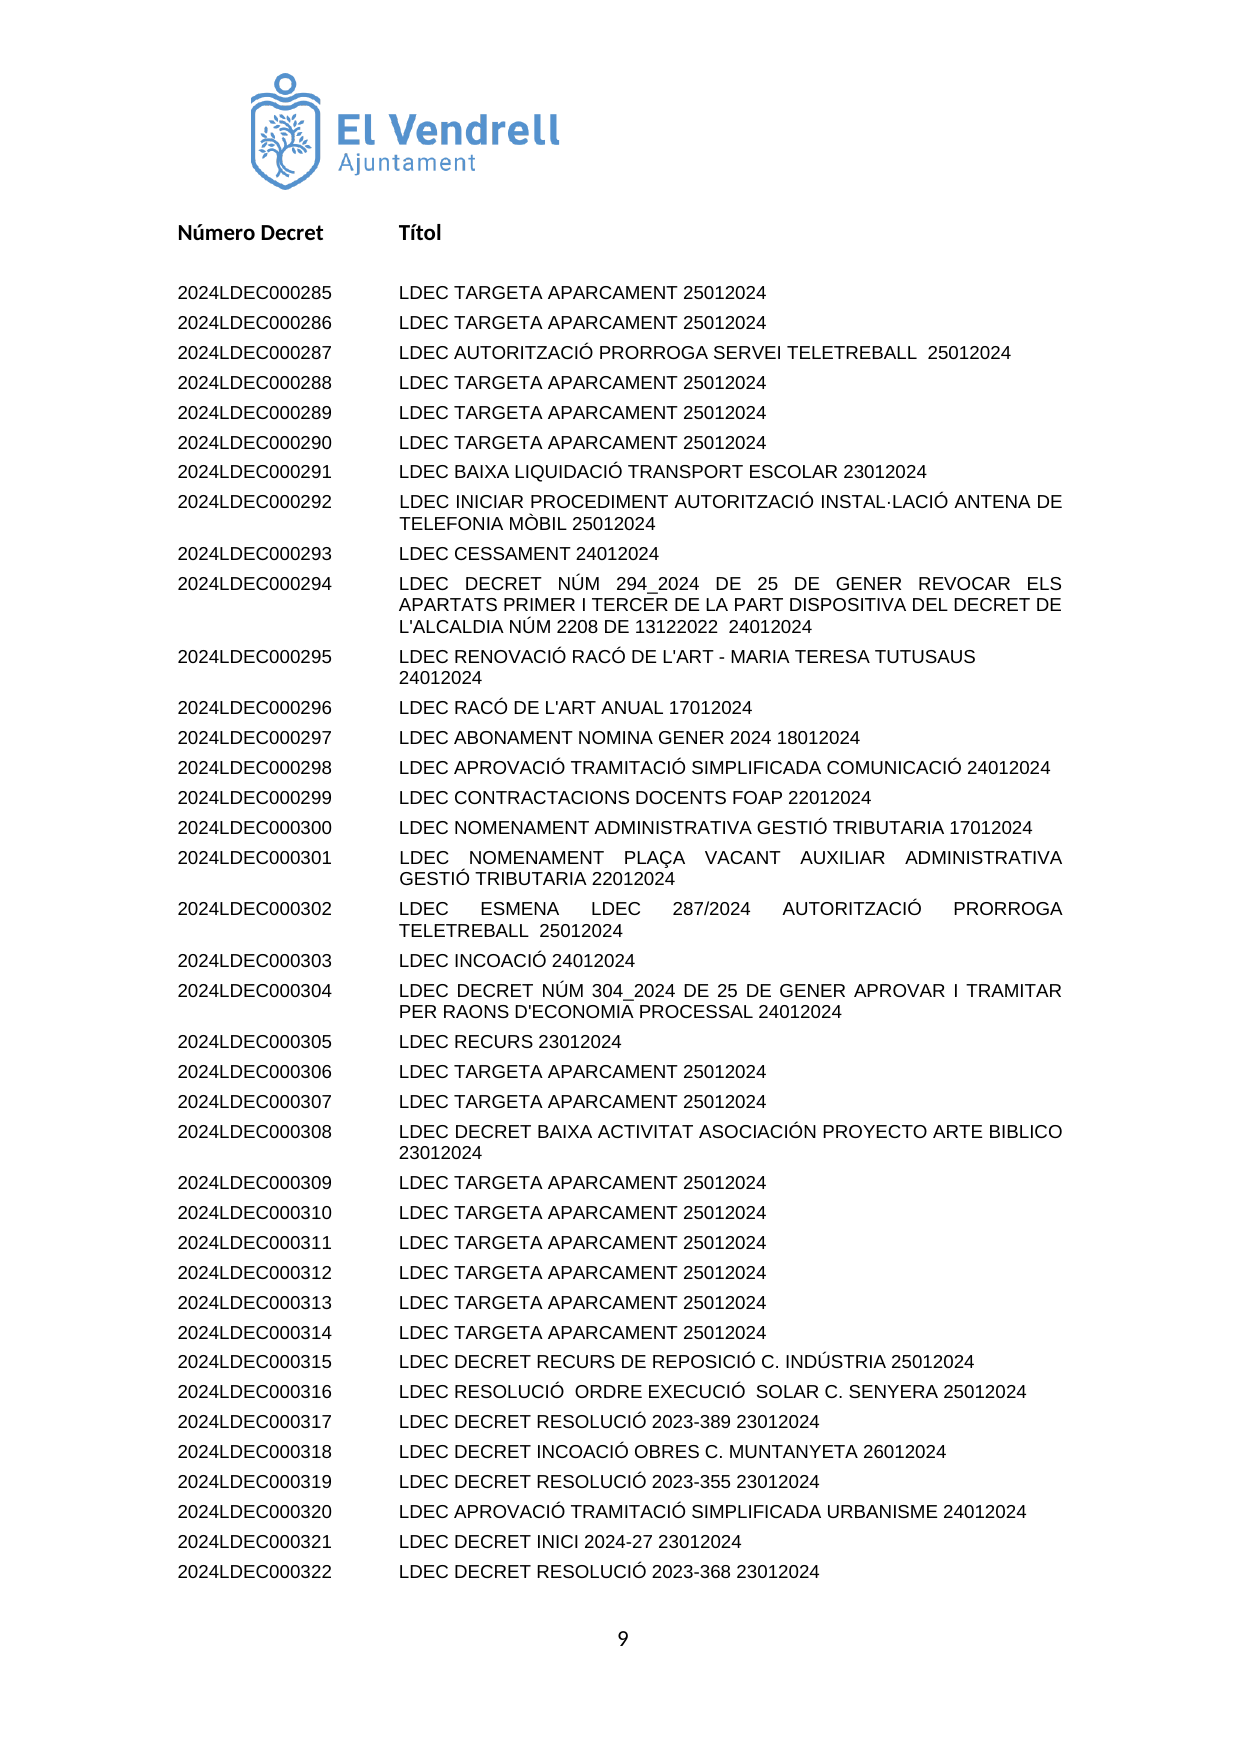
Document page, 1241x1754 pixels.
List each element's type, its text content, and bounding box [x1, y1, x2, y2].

text 2024LDEC000299 LDEC CONTRACTACIONS DOCENTS FOAP 22012024 [177, 787, 1063, 808]
text 2024LDEC000306 LDEC TARGETA APARCAMENT 25012024 [177, 1061, 1063, 1082]
text 2024LDEC000320 LDEC APROVACIÓ TRAMITACIÓ SIMPLIFICADA URBANISME 24012024 [177, 1501, 1063, 1522]
text 2024LDEC000288 LDEC TARGETA APARCAMENT 25012024 [177, 372, 1063, 393]
text 2024LDEC000291 LDEC BAIXA LIQUIDACIÓ TRANSPORT ESCOLAR 23012024 [177, 461, 1063, 483]
text 2024LDEC000286 LDEC TARGETA APARCAMENT 25012024 [177, 312, 1063, 333]
text 2024LDEC000315 LDEC DECRET RECURS DE REPOSICIÓ C. INDÚSTRIA 25012024 [177, 1351, 1063, 1373]
picture [251, 73, 560, 190]
text 2024LDEC000300 LDEC NOMENAMENT ADMINISTRATIVA GESTIÓ TRIBUTARIA 17012024 [177, 817, 1063, 838]
text 2024LDEC000289 LDEC TARGETA APARCAMENT 25012024 [177, 402, 1063, 423]
text 2024LDEC000308 LDEC DECRET BAIXA ACTIVITAT ASOCIACIÓN PROYECTO ARTE BIBLICO 23012024 [177, 1121, 1063, 1164]
text 2024LDEC000303 LDEC INCOACIÓ 24012024 [177, 949, 1063, 971]
text 2024LDEC000295 LDEC RENOVACIÓ RACÓ DE L'ART - MARIA TERESA TUTUSAUS 24012024 [177, 646, 1063, 689]
text 2024LDEC000290 LDEC TARGETA APARCAMENT 25012024 [177, 431, 1063, 453]
text 2024LDEC000307 LDEC TARGETA APARCAMENT 25012024 [177, 1091, 1063, 1112]
text 2024LDEC000314 LDEC TARGETA APARCAMENT 25012024 [177, 1321, 1063, 1343]
text 2024LDEC000292 LDEC INICIAR PROCEDIMENT AUTORITZACIÓ INSTAL·LACIÓ ANTENA DE TELEFONIA MÒBIL 25012024 [177, 491, 1063, 534]
text 2024LDEC000294 LDEC DECRET NÚM 294_2024 DE 25 DE GENER REVOCAR ELS APARTATS PRIMER I TERCER DE LA PART DISPOSITIVA DEL DECRET DE L'ALCALDIA NÚM 2208 DE 13122022 24012024 [177, 573, 1063, 637]
text 2024LDEC000313 LDEC TARGETA APARCAMENT 25012024 [177, 1292, 1063, 1313]
text 2024LDEC000321 LDEC DECRET INICI 2024-27 23012024 [177, 1531, 1063, 1552]
text 2024LDEC000319 LDEC DECRET RESOLUCIÓ 2023-355 23012024 [177, 1471, 1063, 1492]
text 2024LDEC000301 LDEC NOMENAMENT PLAÇA VACANT AUXILIAR ADMINISTRATIVA GESTIÓ TRIBUTARIA 22012024 [177, 847, 1063, 890]
text 2024LDEC000293 LDEC CESSAMENT 24012024 [177, 543, 1063, 564]
text 2024LDEC000316 LDEC RESOLUCIÓ ORDRE EXECUCIÓ SOLAR C. SENYERA 25012024 [177, 1381, 1063, 1403]
text 2024LDEC000298 LDEC APROVACIÓ TRAMITACIÓ SIMPLIFICADA COMUNICACIÓ 24012024 [177, 757, 1063, 778]
text 2024LDEC000322 LDEC DECRET RESOLUCIÓ 2023-368 23012024 [177, 1561, 1063, 1582]
text 2024LDEC000312 LDEC TARGETA APARCAMENT 25012024 [177, 1262, 1063, 1283]
text 2024LDEC000318 LDEC DECRET INCOACIÓ OBRES C. MUNTANYETA 26012024 [177, 1441, 1063, 1463]
text 2024LDEC000310 LDEC TARGETA APARCAMENT 25012024 [177, 1202, 1063, 1223]
text 2024LDEC000304 LDEC DECRET NÚM 304_2024 DE 25 DE GENER APROVAR I TRAMITAR PER RAONS D'ECONOMIA PROCESSAL 24012024 [177, 979, 1063, 1022]
text 2024LDEC000305 LDEC RECURS 23012024 [177, 1031, 1063, 1052]
text 2024LDEC000297 LDEC ABONAMENT NOMINA GENER 2024 18012024 [177, 727, 1063, 748]
text 2024LDEC000311 LDEC TARGETA APARCAMENT 25012024 [177, 1232, 1063, 1253]
text 2024LDEC000309 LDEC TARGETA APARCAMENT 25012024 [177, 1172, 1063, 1193]
text 2024LDEC000285 LDEC TARGETA APARCAMENT 25012024 [177, 282, 1063, 303]
text 2024LDEC000287 LDEC AUTORITZACIÓ PRORROGA SERVEI TELETREBALL 25012024 [177, 342, 1063, 363]
text 2024LDEC000302 LDEC ESMENA LDEC 287/2024 AUTORITZACIÓ PRORROGA TELETREBALL 25012024 [177, 898, 1063, 941]
text 2024LDEC000296 LDEC RACÓ DE L'ART ANUAL 17012024 [177, 697, 1063, 719]
text 2024LDEC000317 LDEC DECRET RESOLUCIÓ 2023-389 23012024 [177, 1411, 1063, 1433]
